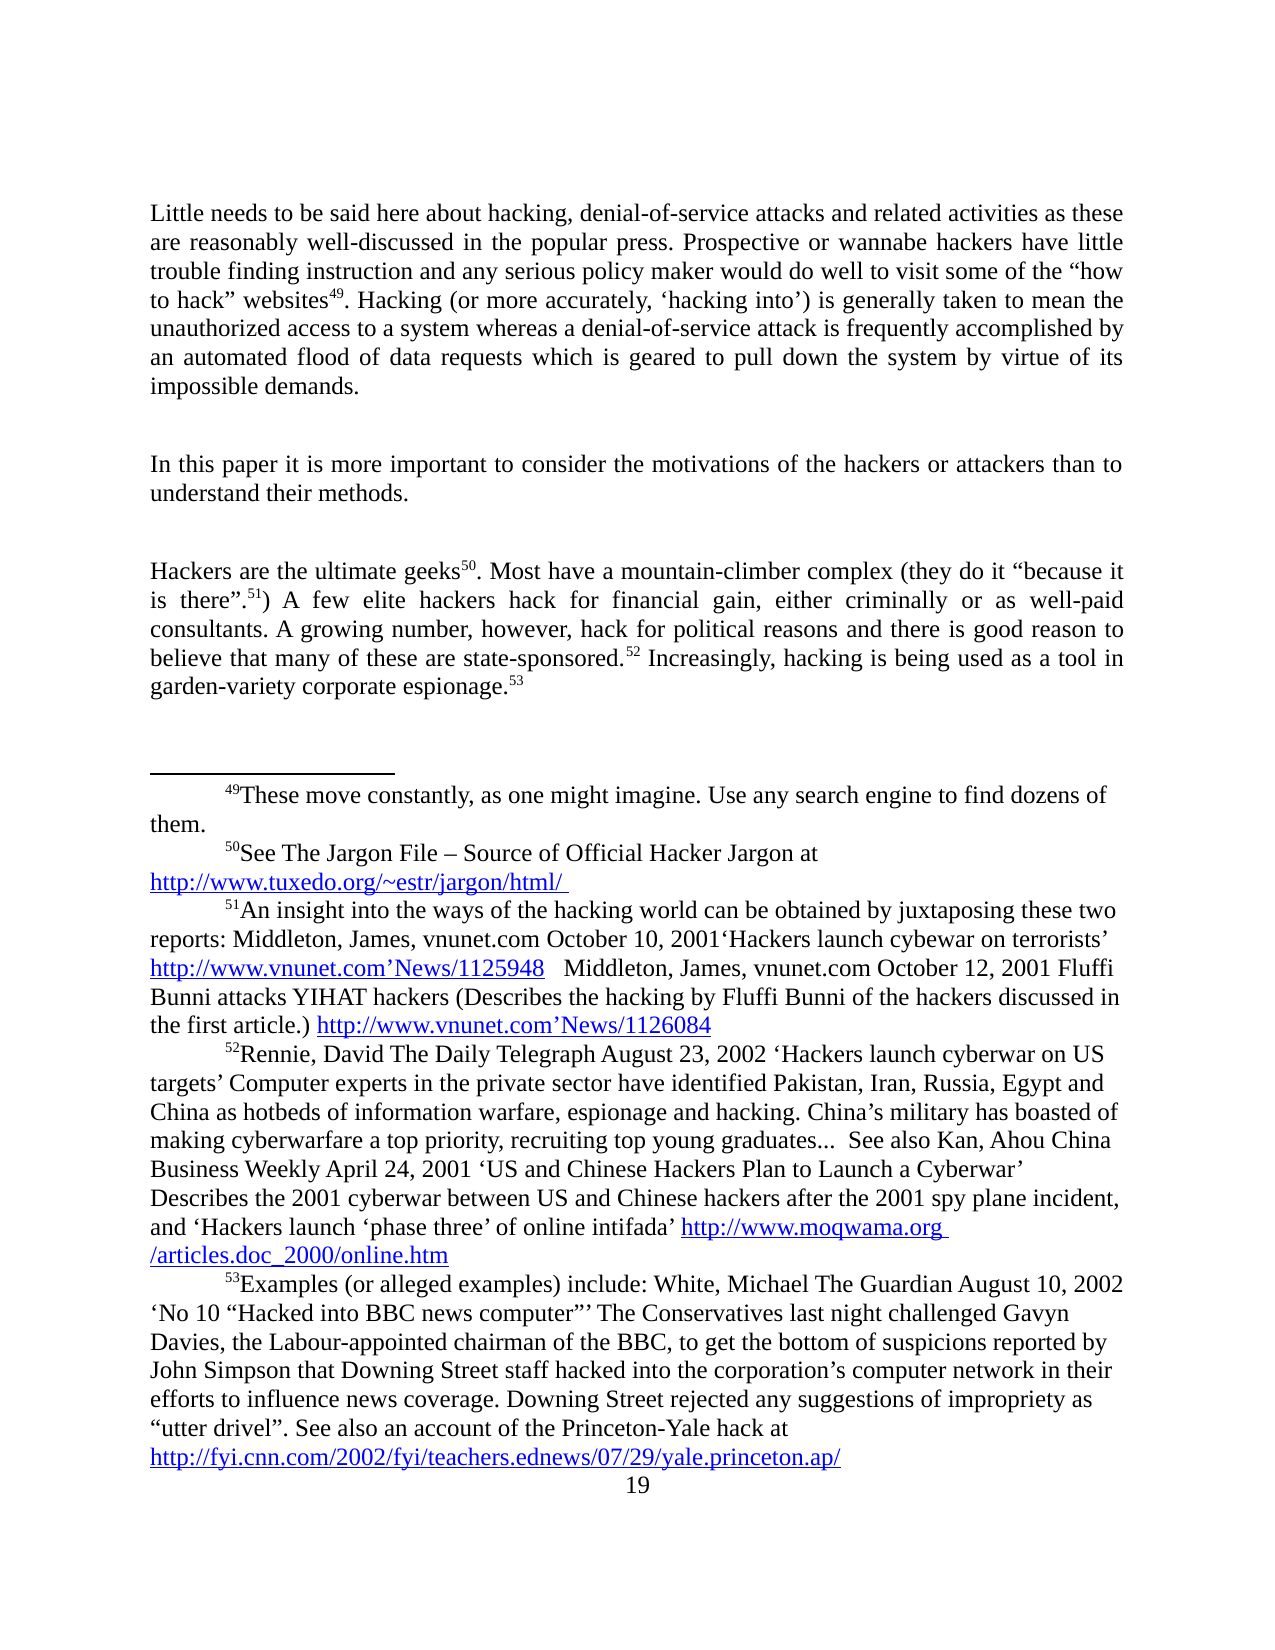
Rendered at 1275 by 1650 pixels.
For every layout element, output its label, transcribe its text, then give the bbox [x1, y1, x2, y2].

text Little needs to be said here about hacking, denial-of-service attacks and related activities as these are reasonably well-discussed in the popular press. Prospective or wannabe hackers have little trouble finding instruction and any serious policy maker would do well to visit some of the “how to hack” websites. Hacking (or more accurately, ‘hacking into’) is generally taken to mean the unauthorized access to a system whereas a denial-of-service attack is frequently accomplished by an automated flood of data requests which is geared to pull down the system by virtue of its impossible demands. [150, 198, 1125, 400]
text See The Jargon File – Source of Official Hacker Jargon at http://www.tuxedo.org/~estr/jargon/html/ [150, 838, 1125, 896]
text An insight into the ways of the hacking world can be obtained by juxtaposing these two reports: Middleton, James, vnunet.com October 10, 2001‘Hackers launch cybewar on terrorists’ http://www.vnunet.com’News/1125948 Middleton, James, vnunet.com October 12, 2001 Fluffi Bunni attacks YIHAT hackers (Describes the hacking by Fluffi Bunni of the hackers discussed in the first article.) http://www.vnunet.com’News/1126084 [150, 896, 1125, 1039]
text Hackers are the ultimate geeks. Most have a mountain-climber complex (they do it “because it is there”.) A few elite hackers hack for financial gain, either criminally or as well-paid consultants. A growing number, however, hack for political reasons and there is good reason to believe that many of these are state-sponsored. Increasingly, hacking is being used as a tool in garden-variety corporate espionage. [150, 556, 1125, 700]
text These move constantly, as one might imagine. Use any search engine to find dozens of them. [150, 781, 1125, 838]
text In this paper it is more important to consider the motivations of the hackers or attackers than to understand their methods. [150, 449, 1125, 507]
text Examples (or alleged examples) include: White, Michael The Guardian August 10, 2002 ‘No 10 “Hacked into BBC news computer”’ The Conservatives last night challenged Gavyn Davies, the Labour-appointed chairman of the BBC, to get the bottom of suspicions reported by John Simpson that Downing Street staff hacked into the corporation’s computer network in their efforts to influence news coverage. Downing Street rejected any suggestions of impropriety as “utter drivel”. See also an account of the Princeton-Yale hack at http://fyi.cnn.com/2002/fyi/teachers.ednews/07/29/yale.princeton.ap/ [150, 1269, 1125, 1471]
text Rennie, David The Daily Telegraph August 23, 2002 ‘Hackers launch cyberwar on US targets’ Computer experts in the private sector have identified Pakistan, Iran, Russia, Egypt and China as hotbeds of information warfare, espionage and hacking. China’s military has boasted of making cyberwarfare a top priority, recruiting top young graduates... See also Kan, Ahou China Business Weekly April 24, 2001 ‘US and Chinese Hackers Plan to Launch a Cyberwar’ Describes the 2001 cyberwar between US and Chinese hackers after the 2001 spy plane incident, and ‘Hackers launch ‘phase three’ of online intifada’ http://www.moqwama.org /articles.doc_2000/online.htm [150, 1039, 1125, 1269]
